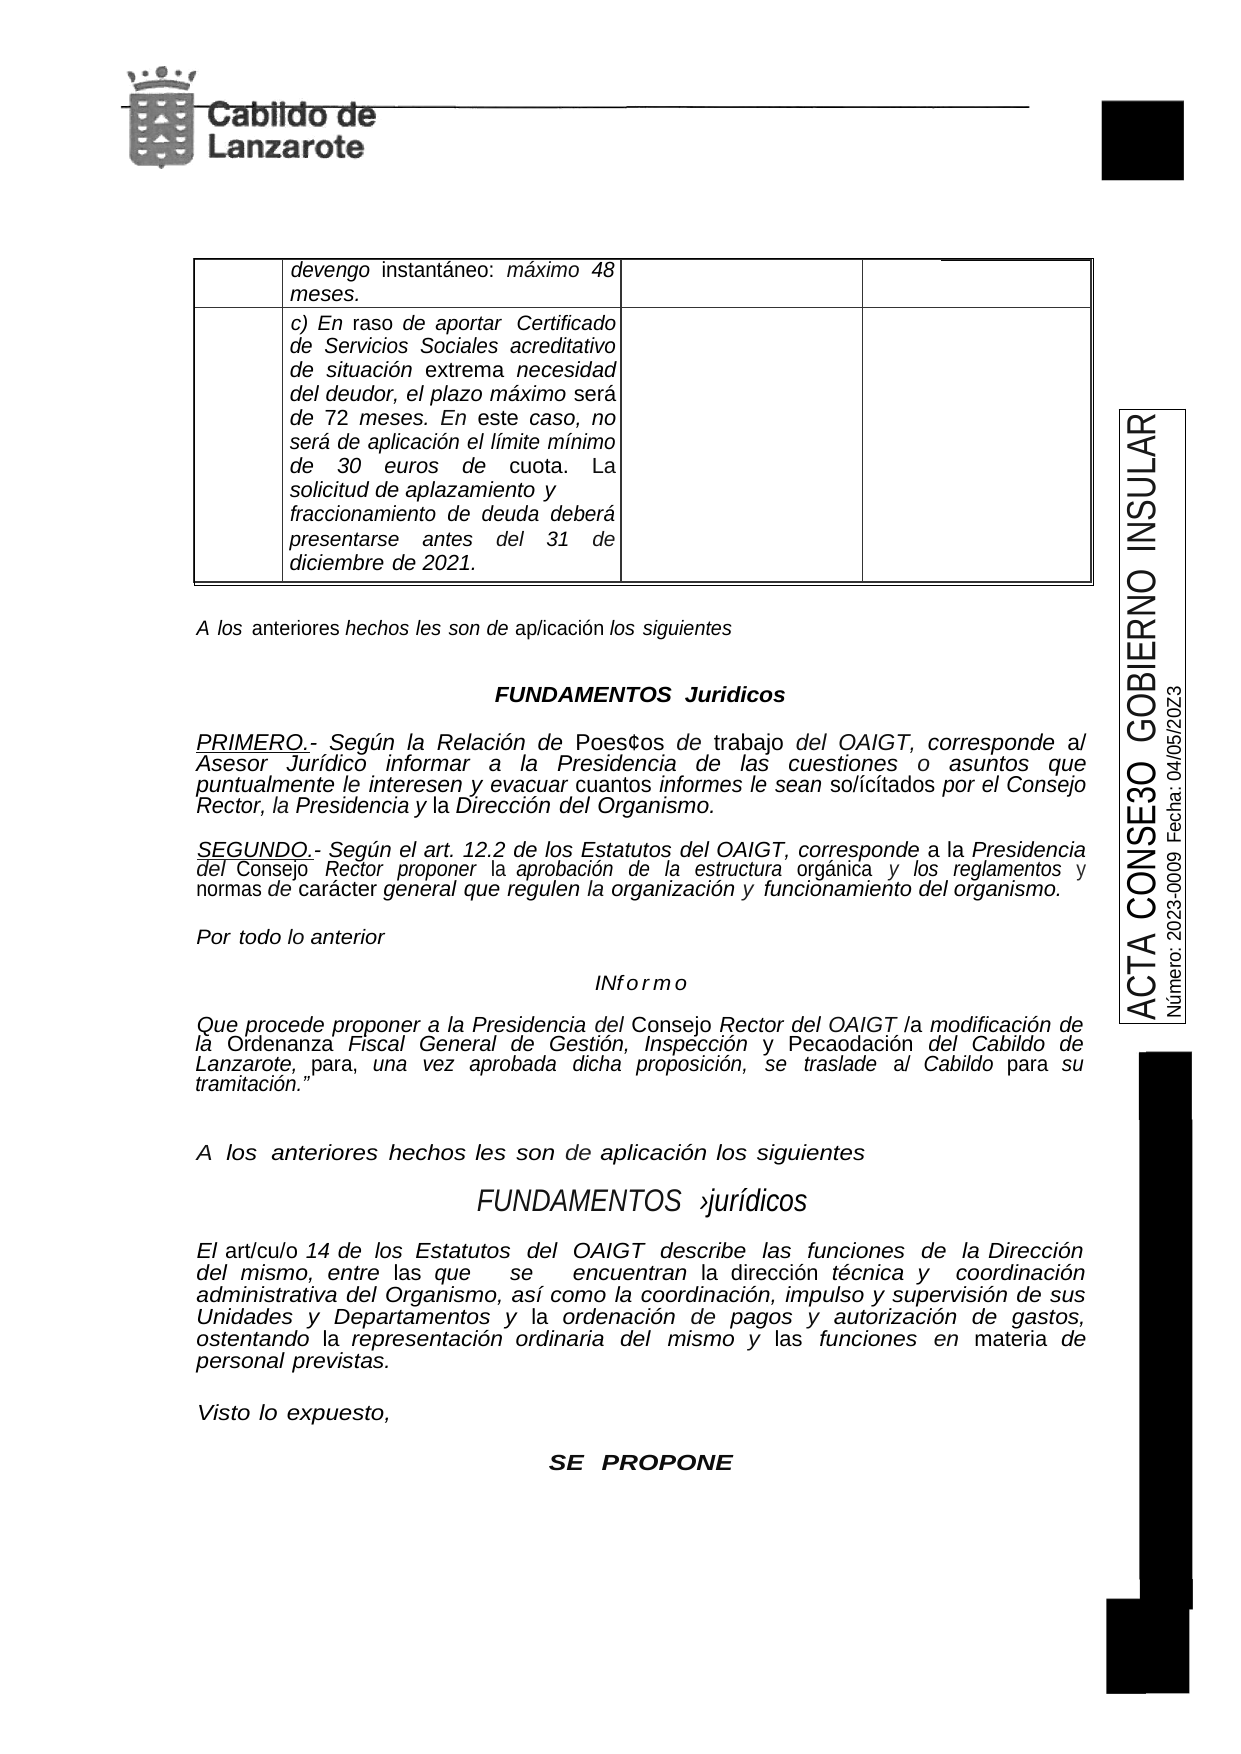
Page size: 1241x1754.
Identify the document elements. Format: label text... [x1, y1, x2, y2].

text SE PROPONE [196, 1449, 1085, 1475]
text Que procede proponer a la Presidencia del Consejo Rector del OAIGT /a modificación de la Ordenanza Fiscal General de Gestión, Inspección y Pecaodación del Cabildo de Lanzarote, para, una vez aprobada dicha proposición, se traslade a/ Cabildo para su tramitación.” [195, 1017, 1084, 1096]
text Número: 2023-0009 Fecha: 04/05/20Z3 [1163, 412, 1184, 1023]
table_cell [622, 308, 862, 581]
text [1194, 1399, 1232, 1424]
text FUNDAMENTOS Juridicos [195, 681, 1085, 707]
table_header [863, 260, 1090, 307]
text FUNDAMENTOS ›jurídicos [198, 1182, 1085, 1218]
picture [120, 66, 1030, 169]
text Visto lo expuesto, [197, 1399, 1106, 1424]
text El art/cu/o 14 de los Estatutos del OAIGT describe las funciones de la Dirección del mismo, entre las que se encuentran la dirección técnica y coordinación administrativa del Organismo, así como la coordinación, impulso y supervisión de sus Unidades y Departamentos y la ordenación de pagos y autorización de gastos, ostentando la representación ordinaria del mismo y las funciones en materia de personal previstas. [196, 1241, 1086, 1373]
table_cell [195, 308, 282, 581]
text [1186, 925, 1232, 949]
table_header devengo instantáneo: máximo 48 meses. [283, 260, 620, 307]
table_header [195, 260, 282, 307]
text PRIMERO.- Según la Relación de Poes¢os de trabajo del OAIGT, corresponde a/ Asesor Jurídico informar a la Presidencia de las cuestiones o asuntos que puntualmente le interesen y evacuar cuantos informes le sean so/ícítados por el Consejo Rector, la Presidencia y la Dirección del Organismo. [196, 734, 1086, 818]
text INformo [196, 971, 1085, 995]
text A los anteriores hechos les son de ap/icación los siguientes [196, 616, 1118, 640]
text A los anteriores hechos les son de aplicación los siguientes [196, 1139, 1106, 1165]
text SEGUNDO.- Según el art. 12.2 de los Estatutos del OAIGT, corresponde a la Presidencia del Consejo Rector proponer la aprobación de la estructura orgánica y los reglamentos y normas de carácter general que regulen la organización y funcionamiento del organismo. [196, 842, 1086, 901]
table_cell [863, 308, 1090, 581]
picture [1101, 100, 1184, 181]
table_header [622, 260, 862, 307]
picture [1106, 1051, 1194, 1694]
table_cell c) En raso de aportar Certificado de Servicios Sociales acreditativo de situación extrema necesidad del deudor, el plazo máximo será de 72 meses. En este caso, no será de aplicación el límite mínimo de 30 euros de cuota. La solicitud de aplazamiento y fraccionamiento de deuda deberá presentarse antes del 31 de diciembre de 2021. [283, 308, 620, 581]
text ACTA CONSE3O GOBIERNO INSULAR [1120, 411, 1163, 1023]
text Por todo lo anterior [196, 925, 1118, 949]
